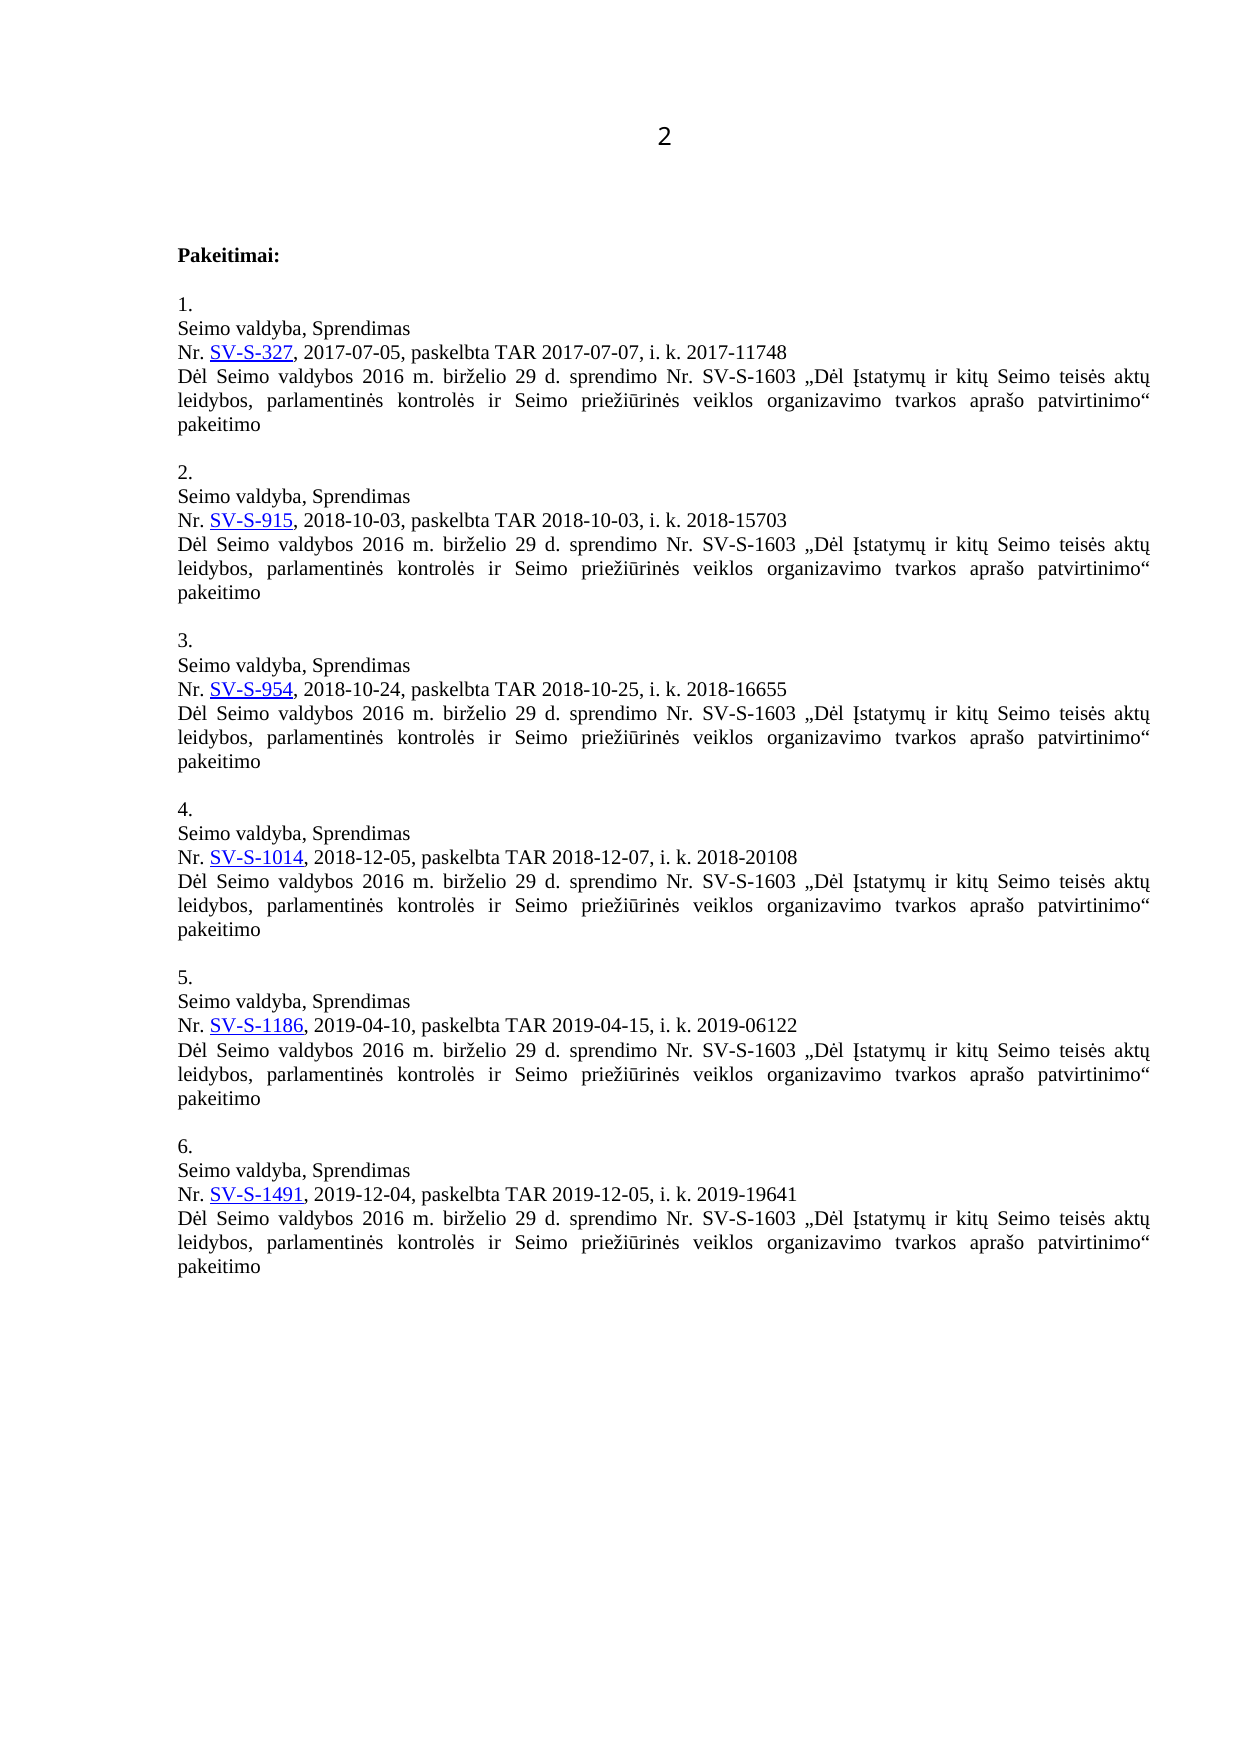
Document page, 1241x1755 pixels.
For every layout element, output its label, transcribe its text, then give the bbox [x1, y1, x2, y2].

text Nr. SV-S-327, 2017-07-05, paskelbta TAR 2017-07-07, i. k. 2017-11748 [177, 340, 1152, 364]
text Nr. SV-S-1014, 2018-12-05, paskelbta TAR 2018-12-07, i. k. 2018-20108 [177, 845, 1152, 869]
text 4. [177, 797, 1152, 821]
text Dėl Seimo valdybos 2016 m. birželio 29 d. sprendimo Nr. SV-S-1603 „Dėl Įstatymų ir kitų Seimo teisės aktų leidybos, parlamentinės kontrolės ir Seimo priežiūrinės veiklos organizavimo tvarkos aprašo patvirtinimo“ pakeitimo [177, 364, 1152, 436]
text Dėl Seimo valdybos 2016 m. birželio 29 d. sprendimo Nr. SV-S-1603 „Dėl Įstatymų ir kitų Seimo teisės aktų leidybos, parlamentinės kontrolės ir Seimo priežiūrinės veiklos organizavimo tvarkos aprašo patvirtinimo“ pakeitimo [177, 701, 1152, 773]
text Nr. SV-S-1186, 2019-04-10, paskelbta TAR 2019-04-15, i. k. 2019-06122 [177, 1013, 1152, 1037]
text Nr. SV-S-954, 2018-10-24, paskelbta TAR 2018-10-25, i. k. 2018-16655 [177, 677, 1152, 701]
text Nr. SV-S-1491, 2019-12-04, paskelbta TAR 2019-12-05, i. k. 2019-19641 [177, 1182, 1152, 1206]
text Seimo valdyba, Sprendimas [177, 1158, 1152, 1182]
text Nr. SV-S-915, 2018-10-03, paskelbta TAR 2018-10-03, i. k. 2018-15703 [177, 508, 1152, 532]
text Dėl Seimo valdybos 2016 m. birželio 29 d. sprendimo Nr. SV-S-1603 „Dėl Įstatymų ir kitų Seimo teisės aktų leidybos, parlamentinės kontrolės ir Seimo priežiūrinės veiklos organizavimo tvarkos aprašo patvirtinimo“ pakeitimo [177, 869, 1152, 941]
text Seimo valdyba, Sprendimas [177, 316, 1152, 340]
text 3. [177, 628, 1152, 652]
text 2. [177, 460, 1152, 484]
text Dėl Seimo valdybos 2016 m. birželio 29 d. sprendimo Nr. SV-S-1603 „Dėl Įstatymų ir kitų Seimo teisės aktų leidybos, parlamentinės kontrolės ir Seimo priežiūrinės veiklos organizavimo tvarkos aprašo patvirtinimo“ pakeitimo [177, 1037, 1152, 1110]
text Seimo valdyba, Sprendimas [177, 484, 1152, 508]
text Seimo valdyba, Sprendimas [177, 989, 1152, 1013]
text 1. [177, 292, 1152, 316]
text Pakeitimai: [177, 243, 1152, 267]
text 5. [177, 965, 1152, 989]
text Dėl Seimo valdybos 2016 m. birželio 29 d. sprendimo Nr. SV-S-1603 „Dėl Įstatymų ir kitų Seimo teisės aktų leidybos, parlamentinės kontrolės ir Seimo priežiūrinės veiklos organizavimo tvarkos aprašo patvirtinimo“ pakeitimo [177, 532, 1152, 604]
text Seimo valdyba, Sprendimas [177, 821, 1152, 845]
text Dėl Seimo valdybos 2016 m. birželio 29 d. sprendimo Nr. SV-S-1603 „Dėl Įstatymų ir kitų Seimo teisės aktų leidybos, parlamentinės kontrolės ir Seimo priežiūrinės veiklos organizavimo tvarkos aprašo patvirtinimo“ pakeitimo [177, 1206, 1152, 1278]
text 6. [177, 1134, 1152, 1158]
text Seimo valdyba, Sprendimas [177, 652, 1152, 677]
